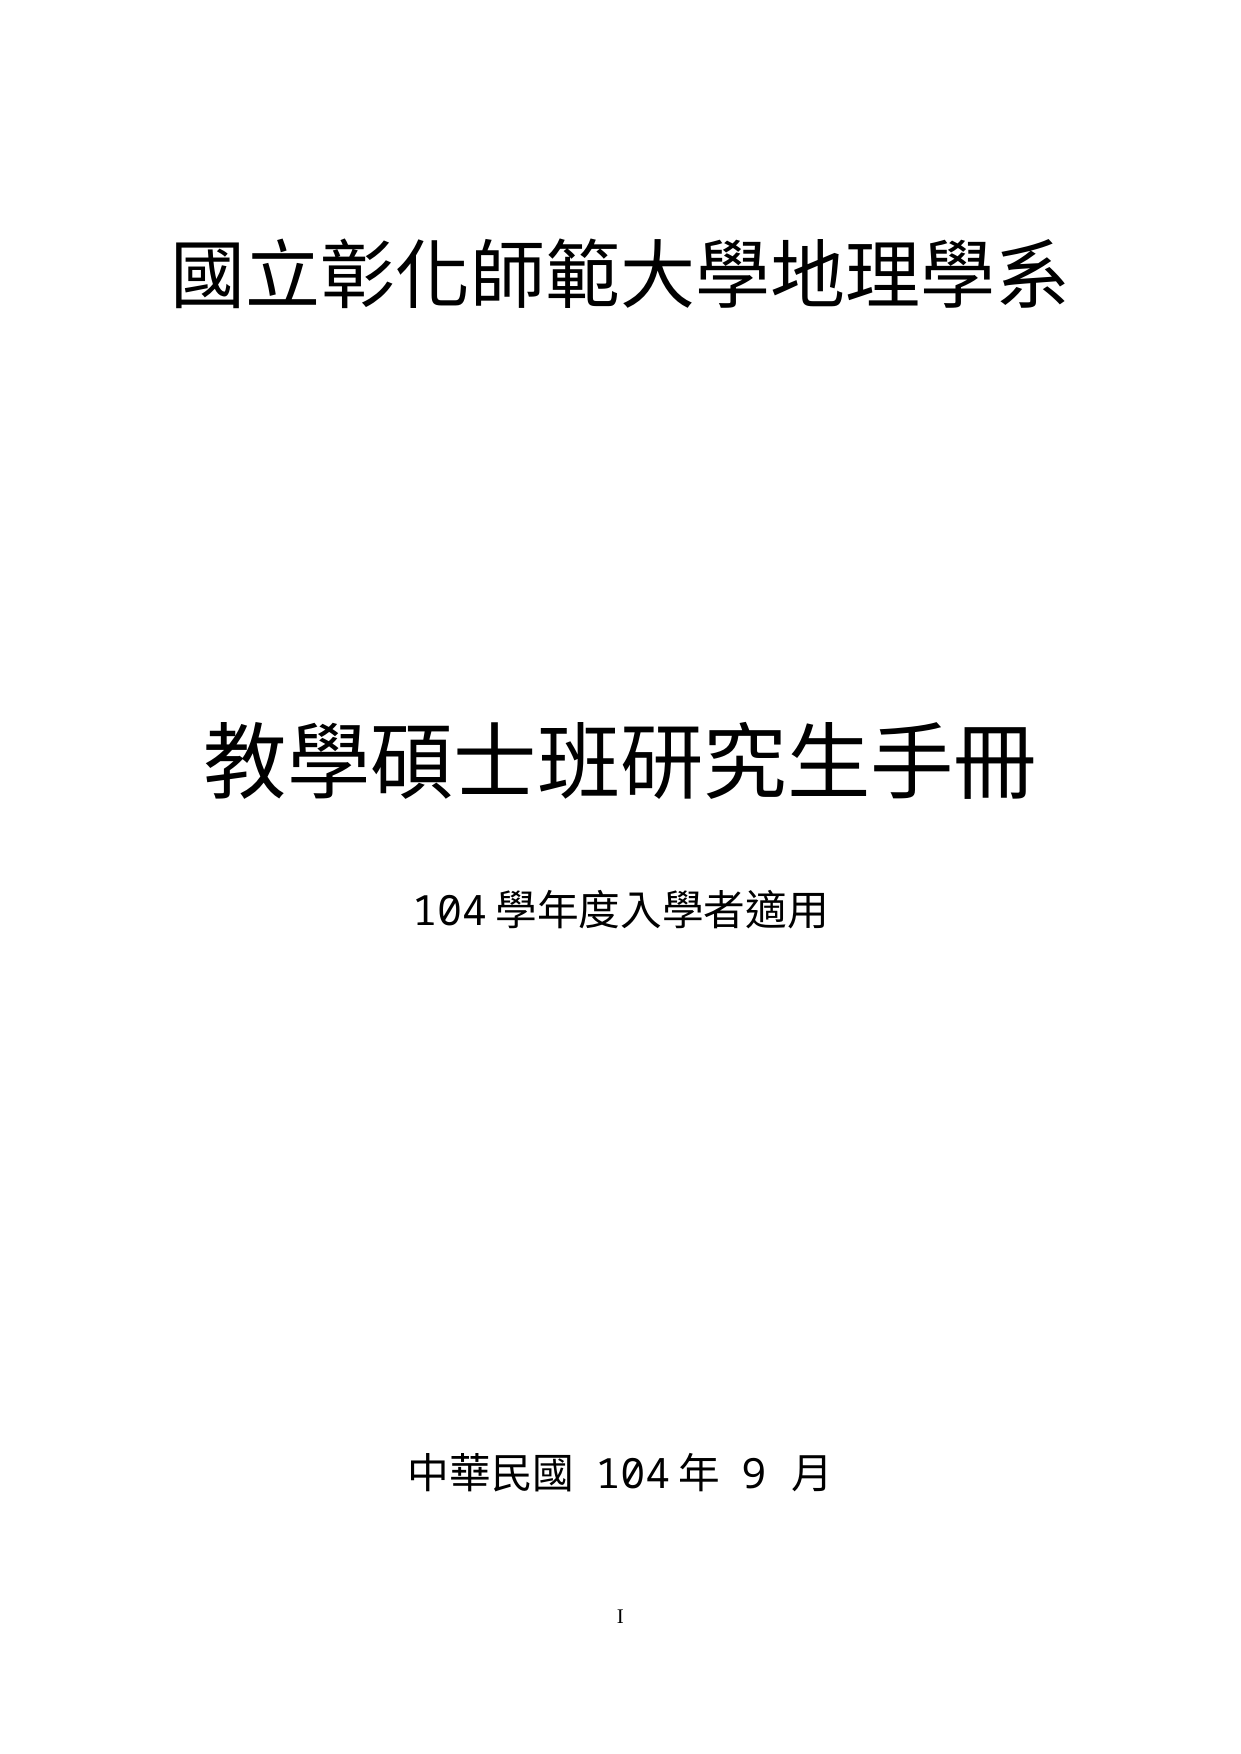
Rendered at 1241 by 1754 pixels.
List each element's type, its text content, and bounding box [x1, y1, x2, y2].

text 中華民國 104年 9 月 [150, 1429, 1090, 1491]
text 國立彰化師範大學地理學系 [150, 215, 1090, 324]
text 教學碩士班研究生手冊 [150, 696, 1090, 816]
text 104學年度入學者適用 [150, 877, 1090, 937]
